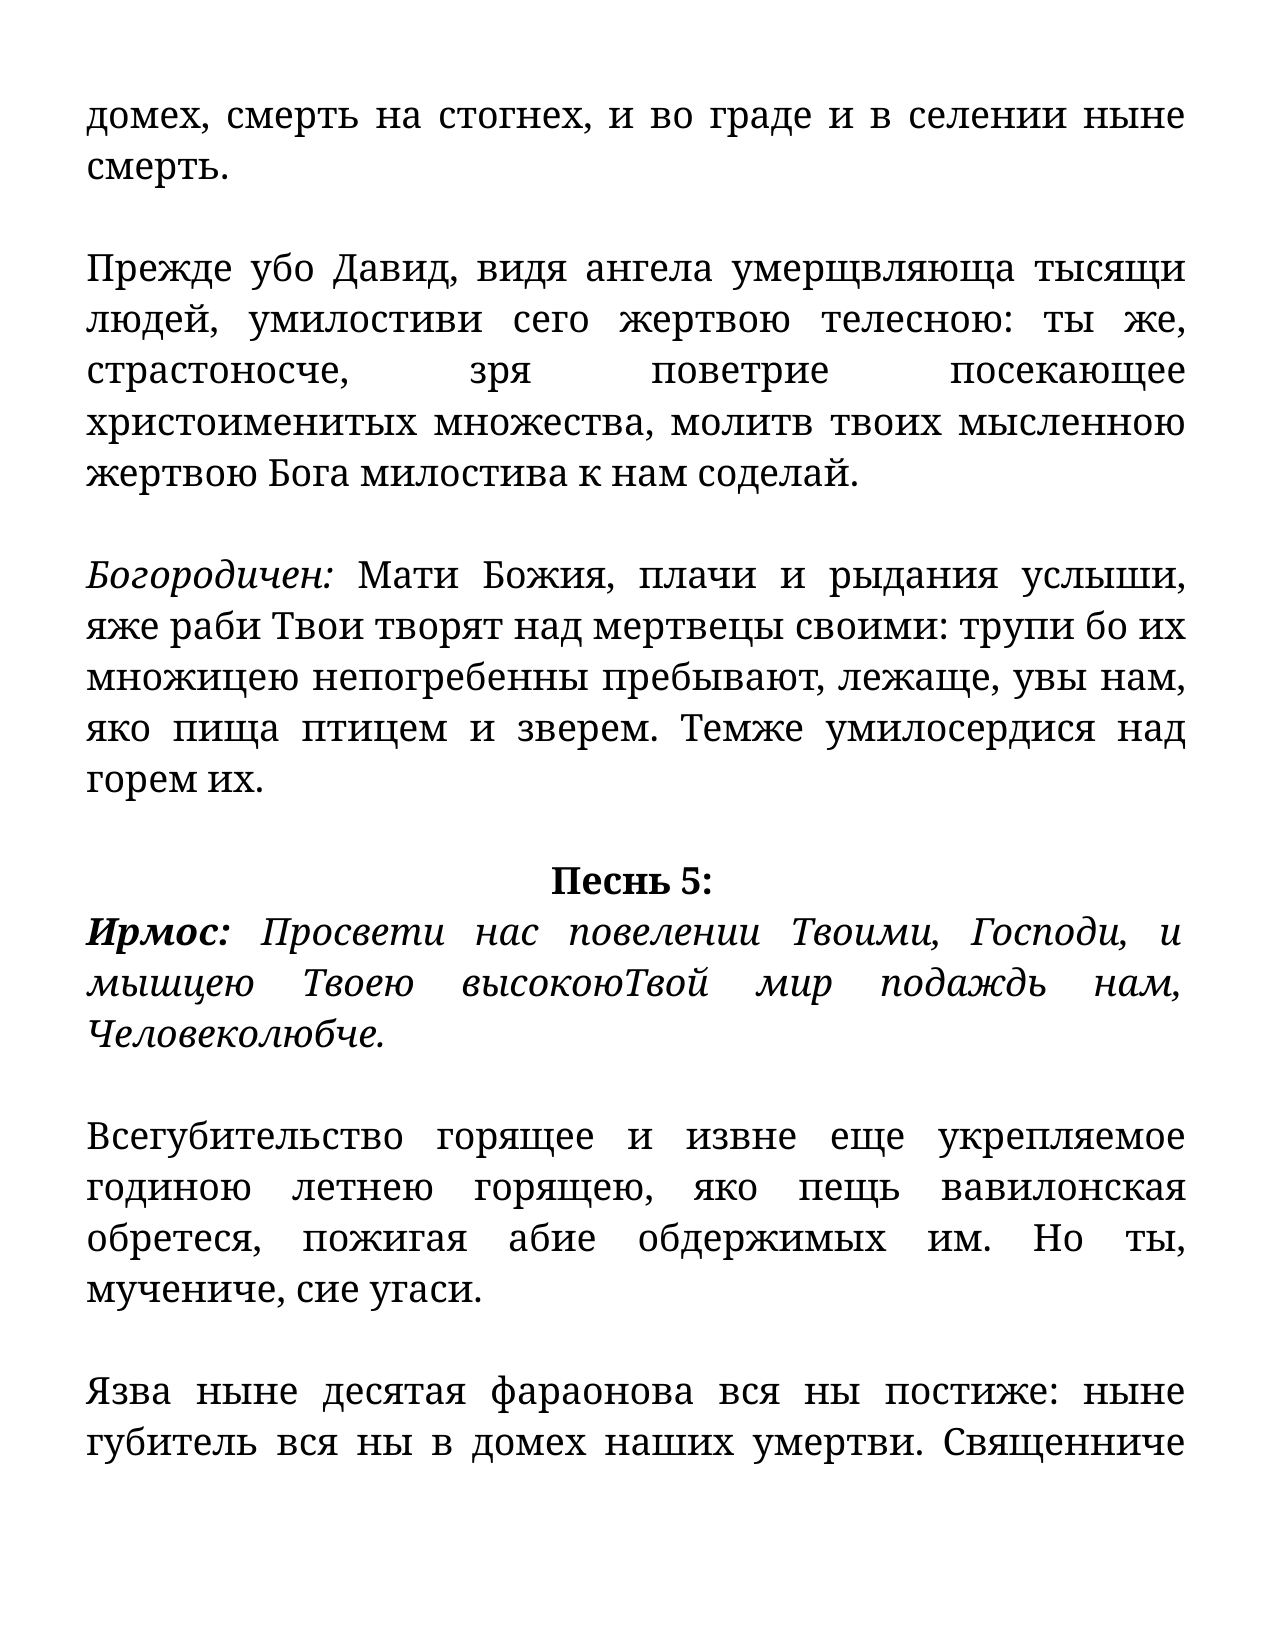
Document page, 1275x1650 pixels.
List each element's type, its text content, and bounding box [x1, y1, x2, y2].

text домех, смерть на стогнех, и во граде и в селении ныне смерть. [86, 88, 1187, 191]
text Богородичен: Мати Божия, плачи и рыдания услыши, яже раби Твои творят над мертвецы своими: трупи бо их множицею непогребенны пребывают, лежаще, увы нам, яко пища птицем и зверем. Темже умилосердися над горем их. [86, 548, 1187, 803]
text Песнь 5: [86, 854, 1187, 905]
text Прежде убо Давид, видя ангела умерщвляюща тысящи людей, умилостиви сего жертвою телесною: ты же, страстоносче, зря поветрие посекающее христоименитых множества, молитв твоих мысленною жертвою Бога милостива к нам соделай. [86, 242, 1187, 497]
text Язва ныне десятая фараонова вся ны постиже: ныне губитель вся ны в домех наших умертви. Священниче [86, 1364, 1187, 1467]
text Всегубительство горящее и извне еще укрепляемое годиною летнею горящею, яко пещь вавилонская обретеся, пожигая абие обдержимых им. Но ты, мучениче, сие угаси. [86, 1109, 1187, 1313]
text Ирмос: Просвети нас повелении Твоими, Господи, и мышцею Твоею высокоюТвой мир подаждь нам, Человеколюбче. [86, 905, 1187, 1058]
